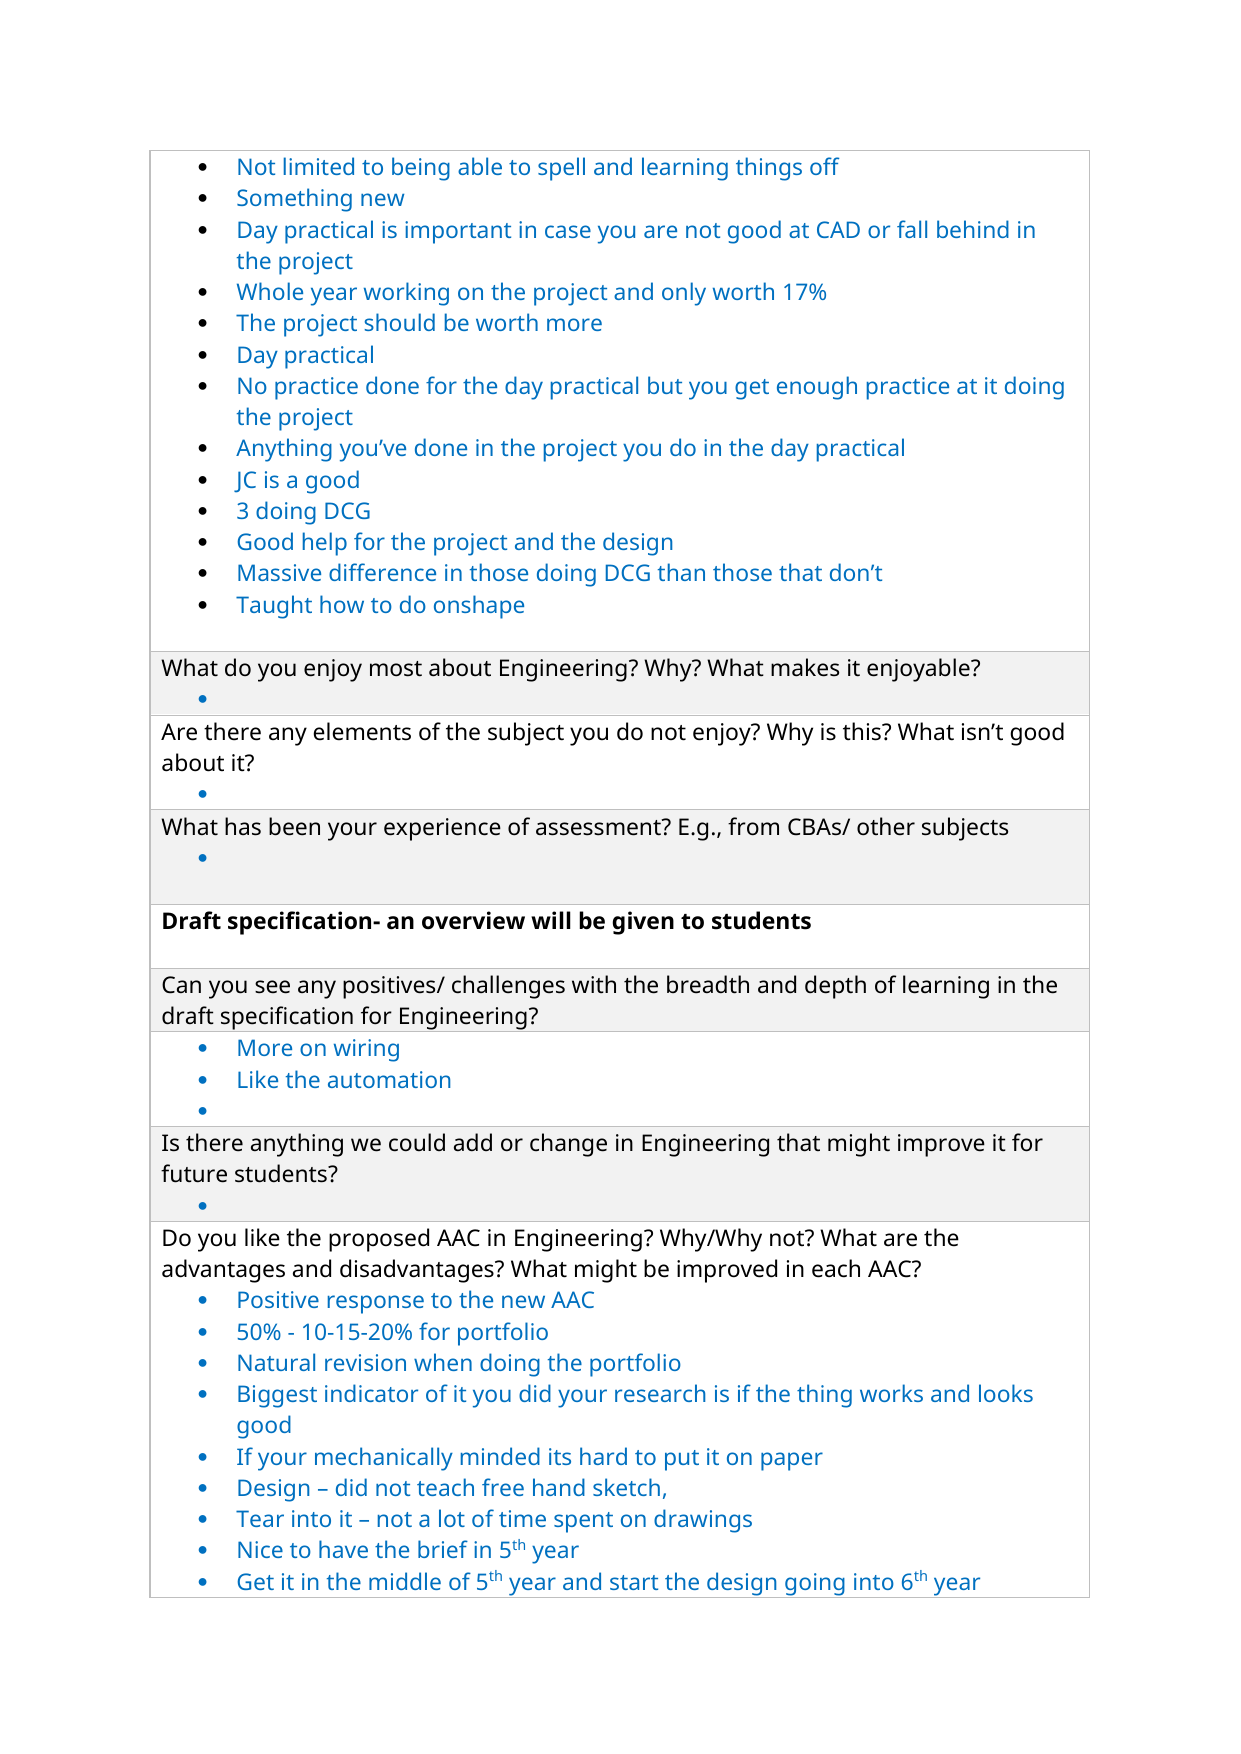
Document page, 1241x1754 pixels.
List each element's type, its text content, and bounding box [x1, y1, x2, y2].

table_cell What has been your experience of assessment? E.g., from CBAs/ other subjects [151, 810, 1089, 904]
table_cell What do you enjoy most about Engineering? Why? What makes it enjoyable? [151, 652, 1089, 714]
table_cell Are there any elements of the subject you do not enjoy? Why is this? What isn’t good about it? [151, 716, 1089, 809]
table_cell More on wiring Like the automation [151, 1032, 1089, 1126]
table_cell Is there anything we could add or change in Engineering that might improve it for future students? [151, 1127, 1089, 1221]
table_cell Can you see any positives/ challenges with the breadth and depth of learning in the draft specification for Engineering? [151, 969, 1089, 1031]
table_cell Draft specification- an overview will be given to students [151, 905, 1089, 968]
table_cell Do you like the proposed AAC in Engineering? Why/Why not? What are the advantages and disadvantages? What might be improved in each AAC? Positive response to the new AAC 50% - 10-15-20% for portfolio Natural revision when doing the portfolio Biggest indicator of it you did your research is if the thing works and looks good If your mechanically minded its hard to put it on paper Design – did not teach free hand sketch, Tear into it – not a lot of time spent on drawings Nice to have the brief in 5th year Get it in the middle of 5th year and start the design going into 6th year Doing both DCG and engineering at the same 45hrs recommendation – more time Be grand if you have the whole room to yourself More time with more emphasis on the design bit – we just have to get going and redesign if there’s a problem The theory gets heavy would be great to have it while doing the practical Some of the chapters don’t come up in the project No welding done in school - 2 students welding at home If your going into a job it’ll be more useful to have been welding or doing practical work If there was less theory and doing more practical – that would be much better Theory all through 5th year – PPTs, notes and book – very heavy Its hard to visualise when you haven’t been shown [151, 1222, 1089, 1597]
table_header Tell us why you picked LC Engineering Practical element – project – working with materials not just books Taster in 1st year helped me pick Theory is interesting Liked the JC engineering especially the drawing project Farming background Good working with materials and not good at theory its good for me Not limited to being able to spell and learning things off Something new Day practical is important in case you are not good at CAD or fall behind in the project Whole year working on the project and only worth 17% The project should be worth more Day practical No practice done for the day practical but you get enough practice at it doing the project Anything you’ve done in the project you do in the day practical JC is a good 3 doing DCG Good help for the project and the design Massive difference in those doing DCG than those that don’t Taught how to do onshape [151, 151, 1089, 651]
